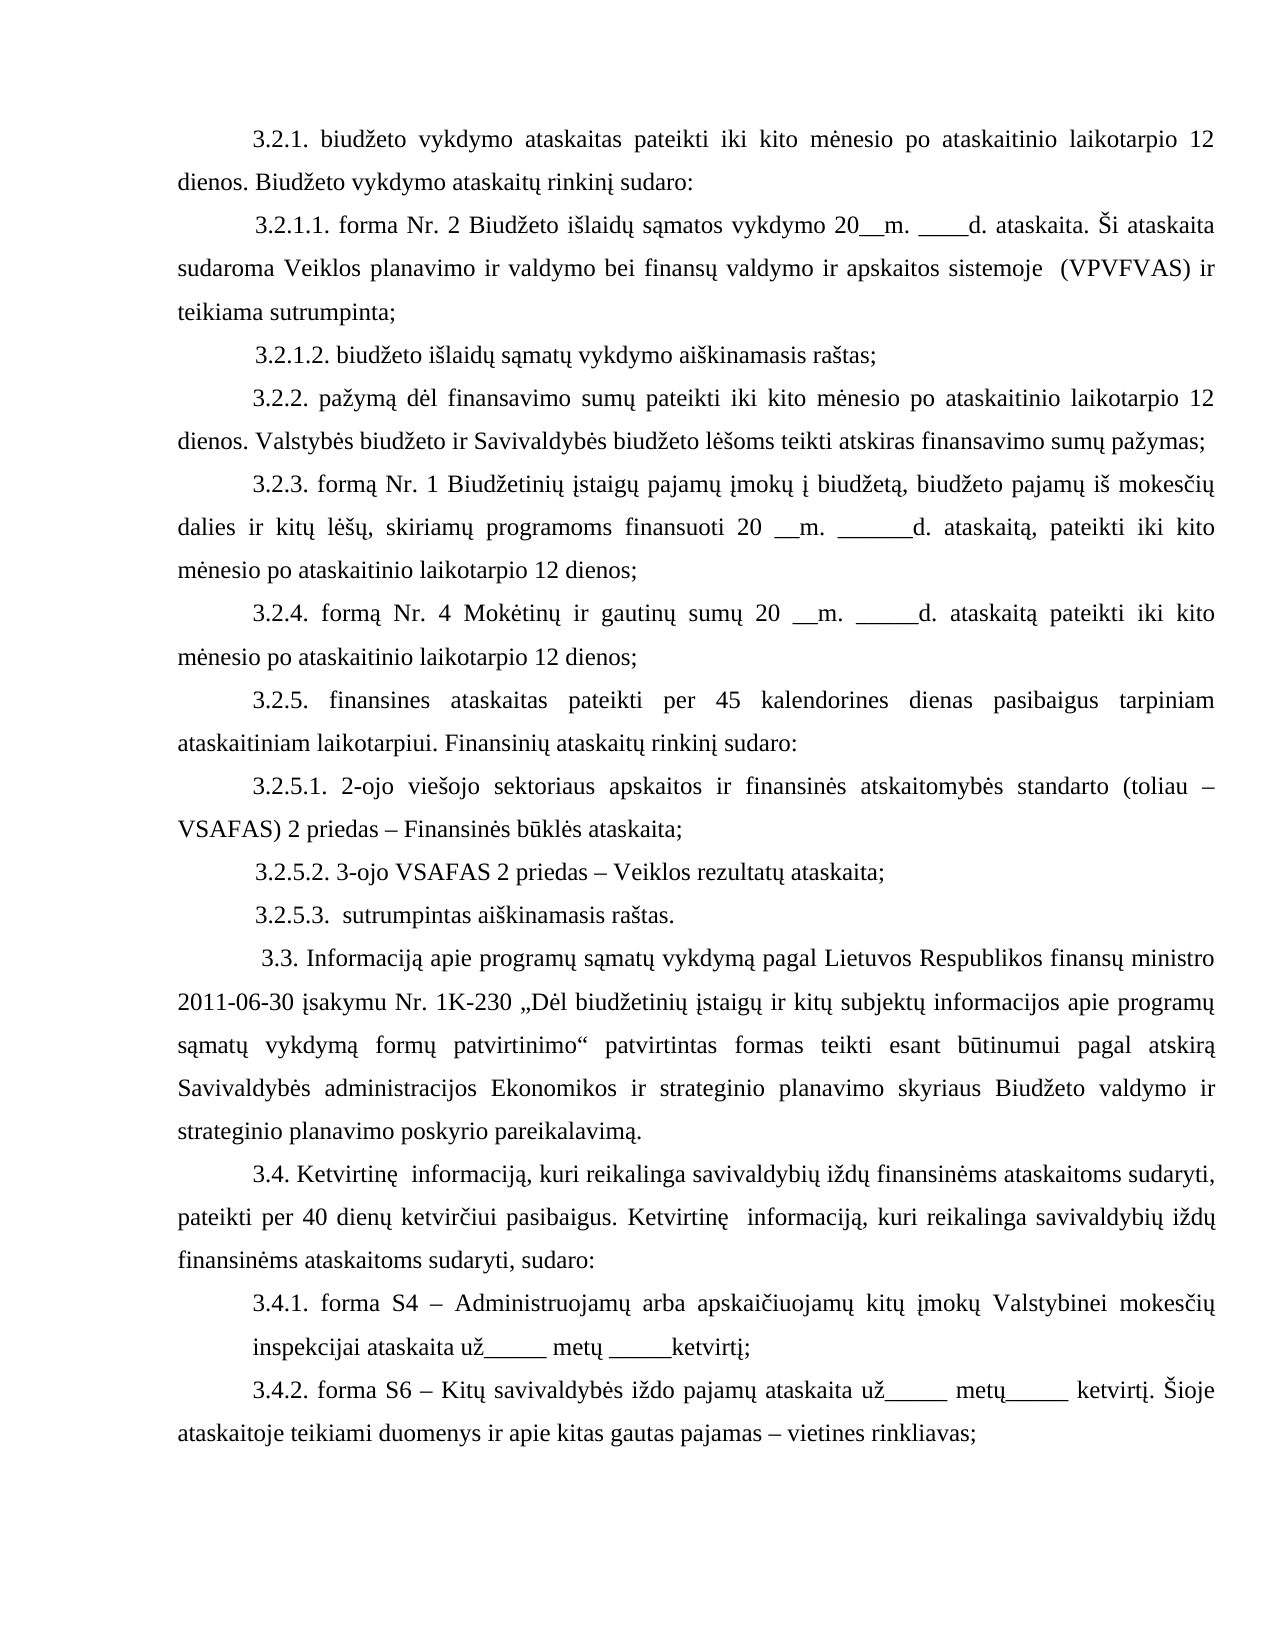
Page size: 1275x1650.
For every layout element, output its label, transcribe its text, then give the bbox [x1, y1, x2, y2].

text 3.2.4. formą Nr. 4 Mokėtinų ir gautinų sumų 20 __m. _____d. ataskaitą pateikti iki kito mėnesio po ataskaitinio laikotarpio 12 dienos; [177, 598, 1216, 670]
text 3.2.5. finansines ataskaitas pateikti per 45 kalendorines dienas pasibaigus tarpiniam ataskaitiniam laikotarpiui. Finansinių ataskaitų rinkinį sudaro: [177, 685, 1216, 757]
text 3.4.1. forma S4 – Administruojamų arba apskaičiuojamų kitų įmokų Valstybinei mokesčių inspekcijai ataskaita už_____ metų _____ketvirtį; [252, 1288, 1216, 1360]
text 3.2.1.2. biudžeto išlaidų sąmatų vykdymo aiškinamasis raštas; [177, 340, 1216, 368]
text 3.2.3. formą Nr. 1 Biudžetinių įstaigų pajamų įmokų į biudžetą, biudžeto pajamų iš mokesčių dalies ir kitų lėšų, skiriamų programoms finansuoti 20 __m. ______d. ataskaitą, pateikti iki kito mėnesio po ataskaitinio laikotarpio 12 dienos; [177, 469, 1216, 584]
text 3.4.2. forma S6 – Kitų savivaldybės iždo pajamų ataskaita už_____ metų_____ ketvirtį. Šioje ataskaitoje teikiami duomenys ir apie kitas gautas pajamas – vietines rinkliavas; [177, 1375, 1216, 1447]
text 3.3. Informaciją apie programų sąmatų vykdymą pagal Lietuvos Respublikos finansų ministro 2011-06-30 įsakymu Nr. 1K-230 „Dėl biudžetinių įstaigų ir kitų subjektų informacijos apie programų sąmatų vykdymą formų patvirtinimo“ patvirtintas formas teikti esant būtinumui pagal atskirą Savivaldybės administracijos Ekonomikos ir strateginio planavimo skyriaus Biudžeto valdymo ir strateginio planavimo poskyrio pareikalavimą. [177, 943, 1216, 1145]
text 3.2.5.3. sutrumpintas aiškinamasis raštas. [177, 900, 1216, 929]
text 3.2.2. pažymą dėl finansavimo sumų pateikti iki kito mėnesio po ataskaitinio laikotarpio 12 dienos. Valstybės biudžeto ir Savivaldybės biudžeto lėšoms teikti atskiras finansavimo sumų pažymas; [177, 383, 1216, 455]
text 3.2.5.2. 3-ojo VSAFAS 2 priedas – Veiklos rezultatų ataskaita; [177, 857, 1216, 886]
text 3.4. Ketvirtinę informaciją, kuri reikalinga savivaldybių iždų finansinėms ataskaitoms sudaryti, pateikti per 40 dienų ketvirčiui pasibaigus. Ketvirtinę informaciją, kuri reikalinga savivaldybių iždų finansinėms ataskaitoms sudaryti, sudaro: [177, 1159, 1216, 1274]
text 3.2.5.1. 2-ojo viešojo sektoriaus apskaitos ir finansinės atskaitomybės standarto (toliau – VSAFAS) 2 priedas – Finansinės būklės ataskaita; [177, 771, 1216, 843]
text 3.2.1. biudžeto vykdymo ataskaitas pateikti iki kito mėnesio po ataskaitinio laikotarpio 12 dienos. Biudžeto vykdymo ataskaitų rinkinį sudaro: [177, 124, 1216, 196]
text 3.2.1.1. forma Nr. 2 Biudžeto išlaidų sąmatos vykdymo 20__m. ____d. ataskaita. Ši ataskaita sudaroma Veiklos planavimo ir valdymo bei finansų valdymo ir apskaitos sistemoje (VPVFVAS) ir teikiama sutrumpinta; [177, 210, 1216, 325]
